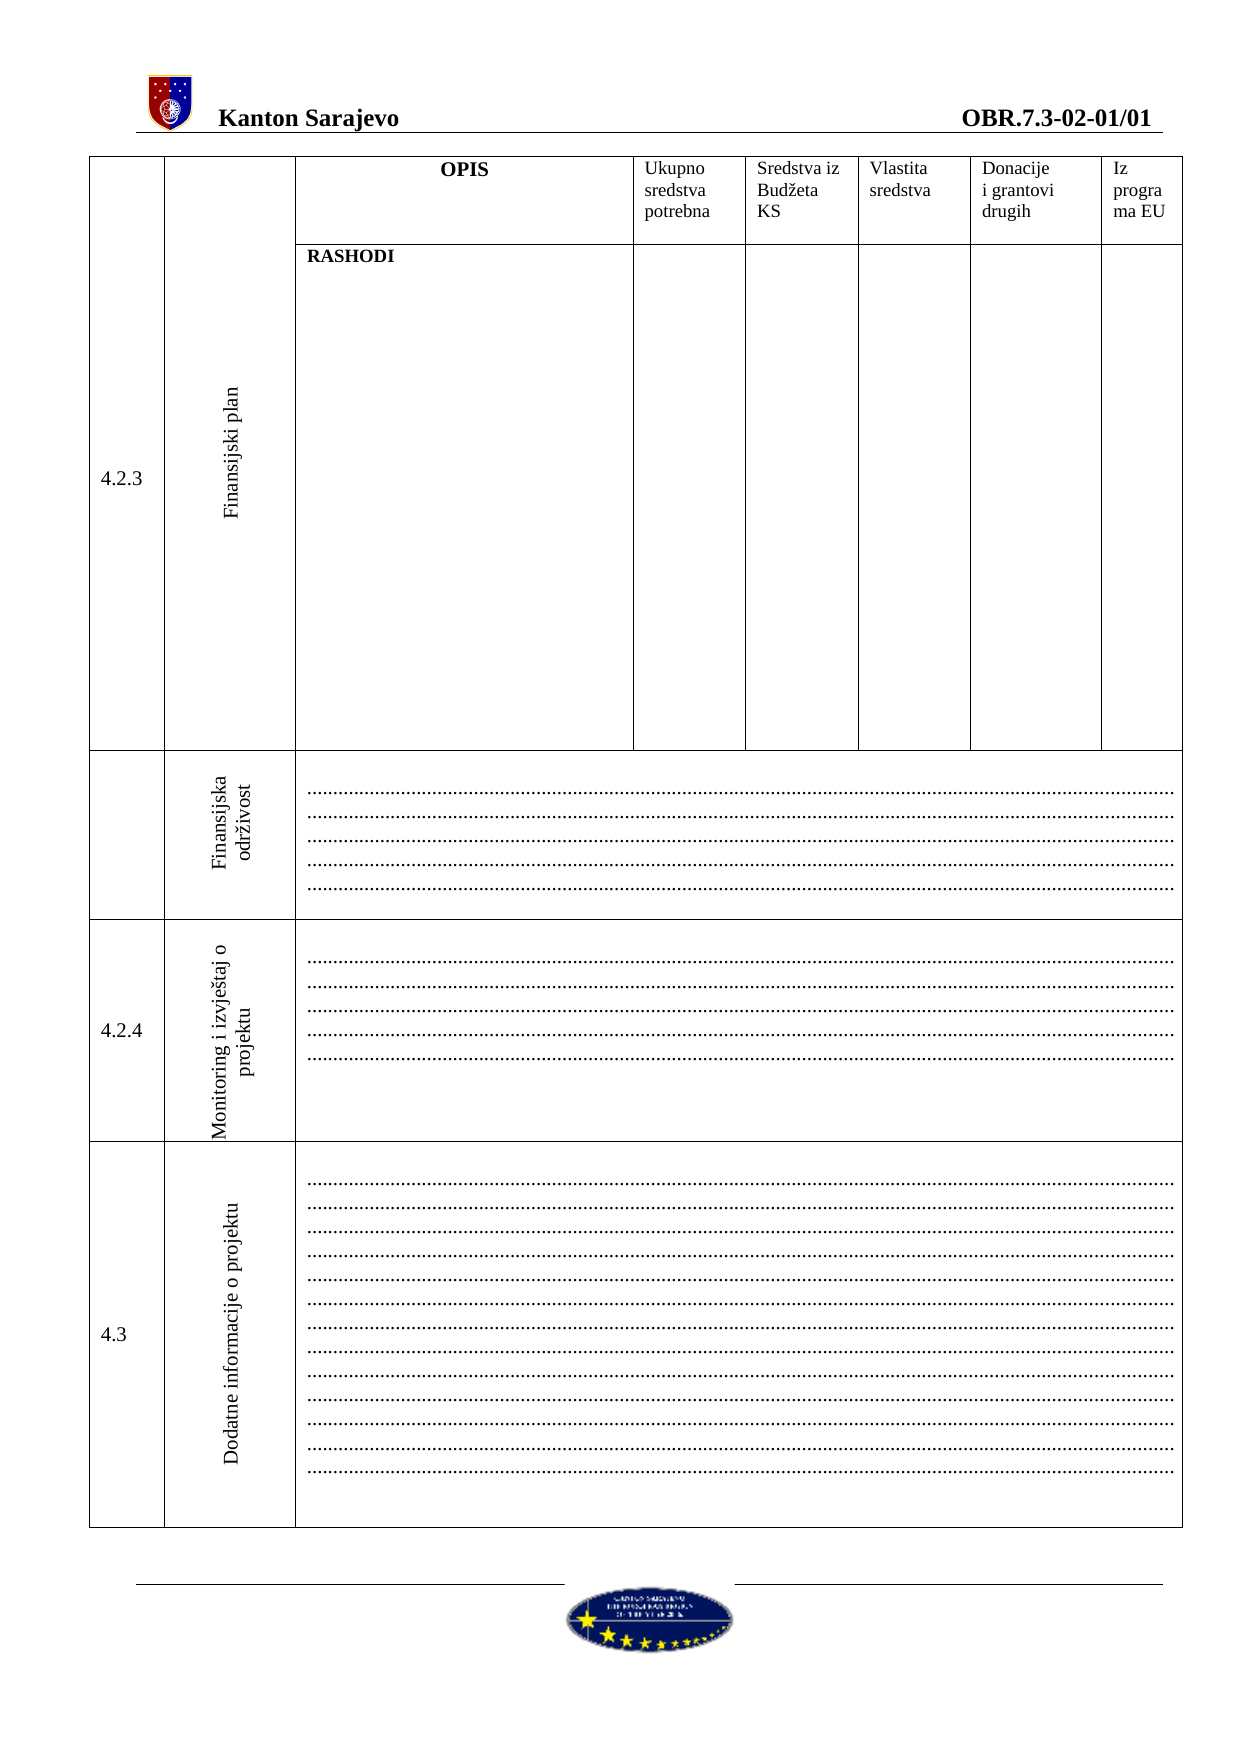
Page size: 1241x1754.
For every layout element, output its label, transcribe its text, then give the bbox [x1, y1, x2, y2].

table_cell [746, 245, 858, 750]
table_cell [296, 920, 1182, 1141]
table_cell [296, 751, 1182, 919]
picture [147, 75, 193, 132]
table_cell 4.2.4 [90, 920, 164, 1141]
table_cell [296, 1142, 1182, 1527]
table_cell Vlastita sredstva [859, 157, 970, 243]
table_cell Finansijski plan [165, 157, 295, 750]
table_cell Finansijska održivost [165, 751, 295, 919]
picture [564, 1584, 735, 1655]
table_cell [859, 245, 970, 750]
table_cell OPIS [296, 157, 633, 243]
table_cell [90, 751, 164, 919]
table_cell Ukupno sredstva potrebna [634, 157, 745, 243]
table_cell 4.3 [90, 1142, 164, 1527]
table_cell [1102, 245, 1182, 750]
table_cell Donacije i grantovi drugih [971, 157, 1101, 243]
table_cell Dodatne informacije o projektu [165, 1142, 295, 1527]
table_cell 4.2.3 [90, 157, 164, 750]
table_cell Iz programa EU [1102, 157, 1182, 243]
table_cell RASHODI [296, 245, 633, 750]
table_cell Monitoring i izvještaj o projektu [165, 920, 295, 1141]
table_cell [634, 245, 745, 750]
table_cell Sredstva iz Budžeta KS [746, 157, 858, 243]
table_cell [971, 245, 1101, 750]
